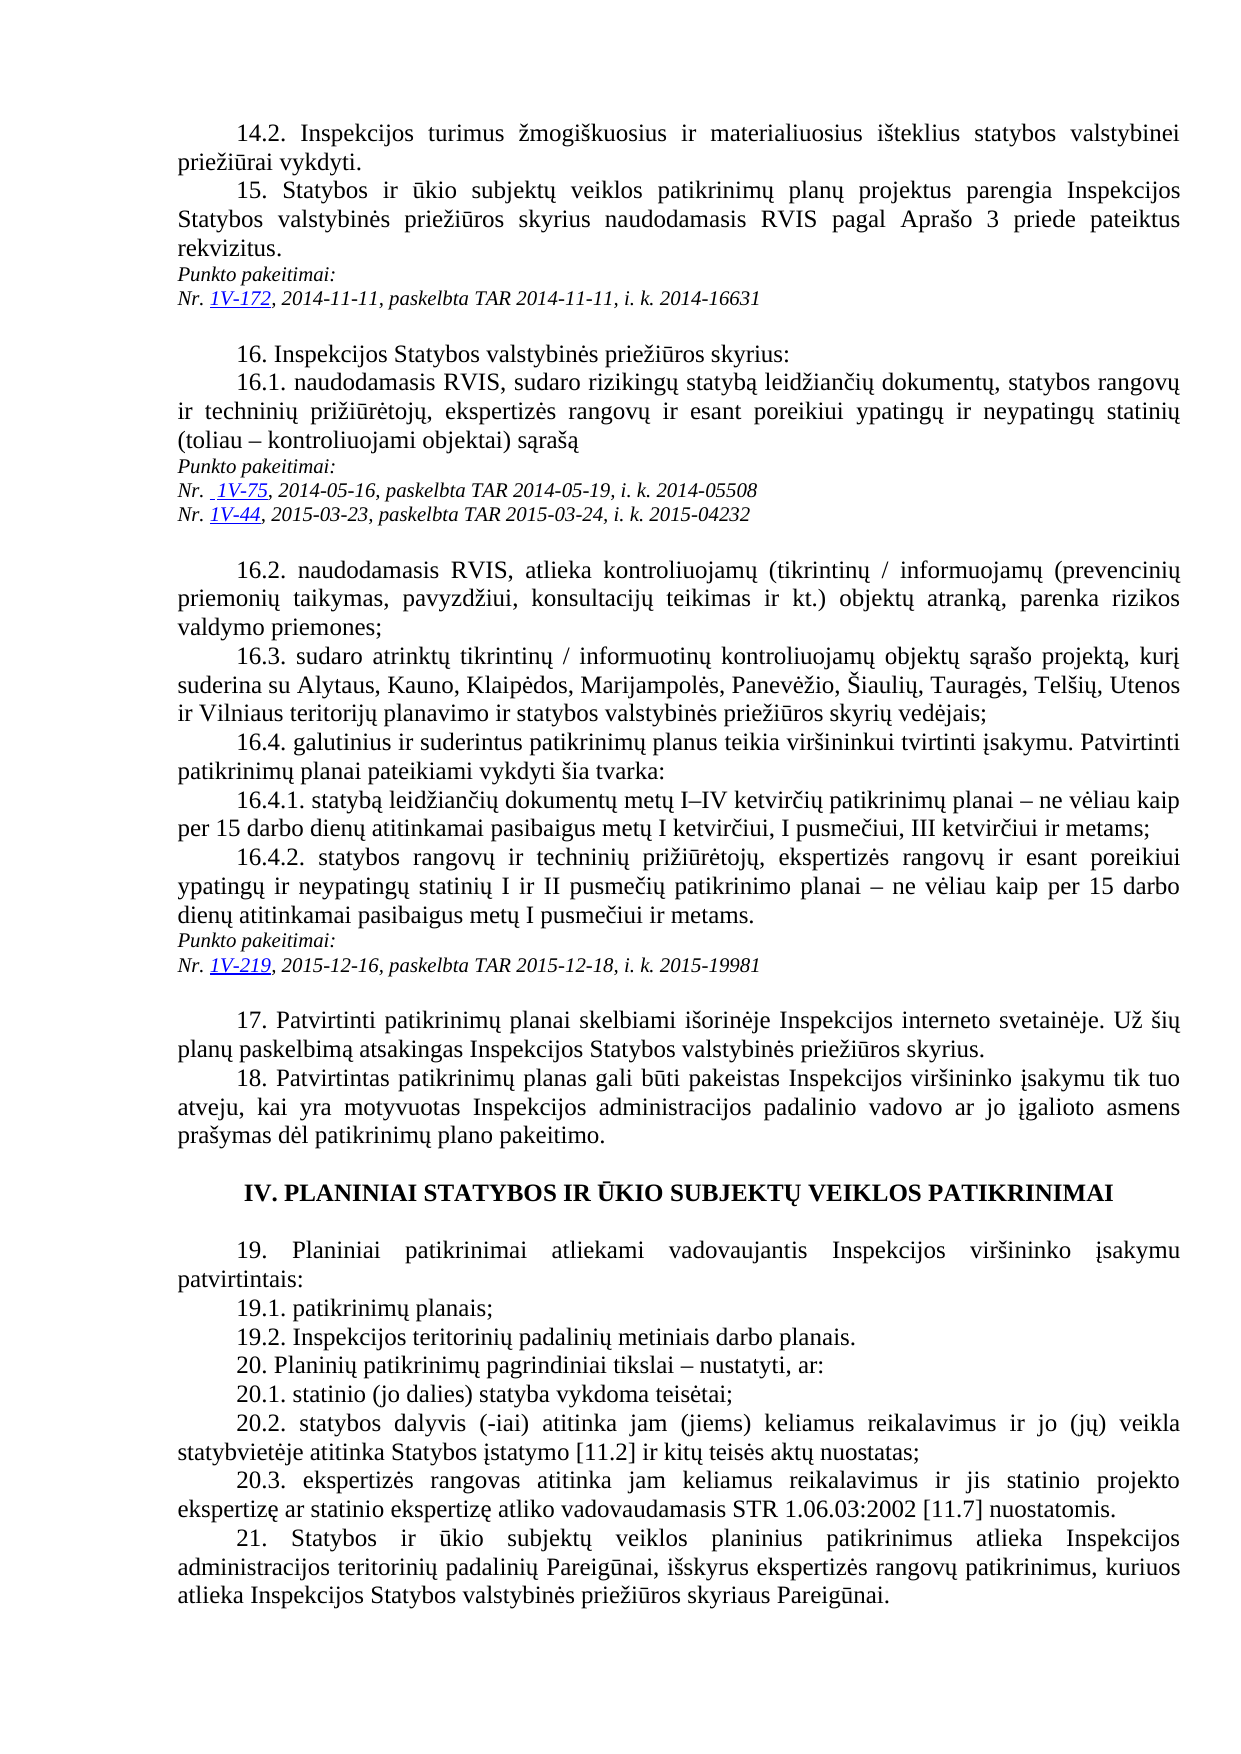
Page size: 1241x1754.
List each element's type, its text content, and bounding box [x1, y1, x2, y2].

text Nr. 1V-44, 2015-03-23, paskelbta TAR 2015-03-24, i. k. 2015-04232 [177, 502, 1181, 526]
text 16.3. sudaro atrinktų tikrintinų / informuotinų kontroliuojamų objektų sąrašo projektą, kurį suderina su Alytaus, Kauno, Klaipėdos, Marijampolės, Panevėžio, Šiaulių, Tauragės, Telšių, Utenos ir Vilniaus teritorijų planavimo ir statybos valstybinės priežiūros skyrių vedėjais; [177, 641, 1181, 727]
text 20.1. statinio (jo dalies) statyba vykdoma teisėtai; [177, 1379, 1181, 1408]
text Nr. 1V-75, 2014-05-16, paskelbta TAR 2014-05-19, i. k. 2014-05508 [177, 478, 1181, 502]
text 16.1. naudodamasis RVIS, sudaro rizikingų statybą leidžiančių dokumentų, statybos rangovų ir techninių prižiūrėtojų, ekspertizės rangovų ir esant poreikiui ypatingų ir neypatingų statinių (toliau – kontroliuojami objektai) sąrašą [177, 367, 1181, 454]
text 17. Patvirtinti patikrinimų planai skelbiami išorinėje Inspekcijos interneto svetainėje. Už šių planų paskelbimą atsakingas Inspekcijos Statybos valstybinės priežiūros skyrius. [177, 1005, 1181, 1063]
text 21. Statybos ir ūkio subjektų veiklos planinius patikrinimus atlieka Inspekcijos administracijos teritorinių padalinių Pareigūnai, išskyrus ekspertizės rangovų patikrinimus, kuriuos atlieka Inspekcijos Statybos valstybinės priežiūros skyriaus Pareigūnai. [177, 1523, 1181, 1609]
text Punkto pakeitimai: [177, 454, 1181, 478]
text 16.4.2. statybos rangovų ir techninių prižiūrėtojų, ekspertizės rangovų ir esant poreikiui ypatingų ir neypatingų statinių I ir II pusmečių patikrinimo planai – ne vėliau kaip per 15 darbo dienų atitinkamai pasibaigus metų I pusmečiui ir metams. [177, 842, 1181, 928]
text Nr. 1V-219, 2015-12-16, paskelbta TAR 2015-12-18, i. k. 2015-19981 [177, 952, 1181, 977]
text 16.4. galutinius ir suderintus patikrinimų planus teikia viršininkui tvirtinti įsakymu. Patvirtinti patikrinimų planai pateikiami vykdyti šia tvarka: [177, 727, 1181, 785]
text IV. PLANINIAI STATYBOS ir ŪKIO SUBJEKTŲ VEIKLOS PATIKRINIMAI [177, 1178, 1181, 1207]
text 14.2. Inspekcijos turimus žmogiškuosius ir materialiuosius išteklius statybos valstybinei priežiūrai vykdyti. [177, 118, 1181, 176]
text 19.2. Inspekcijos teritorinių padalinių metiniais darbo planais. [177, 1322, 1181, 1350]
text 16.2. naudodamasis RVIS, atlieka kontroliuojamų (tikrintinų / informuojamų (prevencinių priemonių taikymas, pavyzdžiui, konsultacijų teikimas ir kt.) objektų atranką, parenka rizikos valdymo priemones; [177, 555, 1181, 641]
text 18. Patvirtintas patikrinimų planas gali būti pakeistas Inspekcijos viršininko įsakymu tik tuo atveju, kai yra motyvuotas Inspekcijos administracijos padalinio vadovo ar jo įgalioto asmens prašymas dėl patikrinimų plano pakeitimo. [177, 1063, 1181, 1149]
text Punkto pakeitimai: [177, 262, 1181, 286]
text 20. Planinių patikrinimų pagrindiniai tikslai – nustatyti, ar: [177, 1350, 1181, 1379]
text 16. Inspekcijos Statybos valstybinės priežiūros skyrius: [177, 339, 1181, 367]
text 16.4.1. statybą leidžiančių dokumentų metų I–IV ketvirčių patikrinimų planai – ne vėliau kaip per 15 darbo dienų atitinkamai pasibaigus metų I ketvirčiui, I pusmečiui, III ketvirčiui ir metams; [177, 785, 1181, 842]
text Punkto pakeitimai: [177, 928, 1181, 952]
text 20.3. ekspertizės rangovas atitinka jam keliamus reikalavimus ir jis statinio projekto ekspertizę ar statinio ekspertizę atliko vadovaudamasis STR 1.06.03:2002 [11.7] nuostatomis. [177, 1465, 1181, 1523]
text 20.2. statybos dalyvis (-iai) atitinka jam (jiems) keliamus reikalavimus ir jo (jų) veikla statybvietėje atitinka Statybos įstatymo [11.2] ir kitų teisės aktų nuostatas; [177, 1408, 1181, 1465]
text Nr. 1V-172, 2014-11-11, paskelbta TAR 2014-11-11, i. k. 2014-16631 [177, 286, 1181, 310]
text 15. Statybos ir ūkio subjektų veiklos patikrinimų planų projektus parengia Inspekcijos Statybos valstybinės priežiūros skyrius naudodamasis RVIS pagal Aprašo 3 priede pateiktus rekvizitus. [177, 176, 1181, 262]
text 19.1. patikrinimų planais; [177, 1293, 1181, 1322]
text 19. Planiniai patikrinimai atliekami vadovaujantis Inspekcijos viršininko įsakymu patvirtintais: [177, 1235, 1181, 1293]
